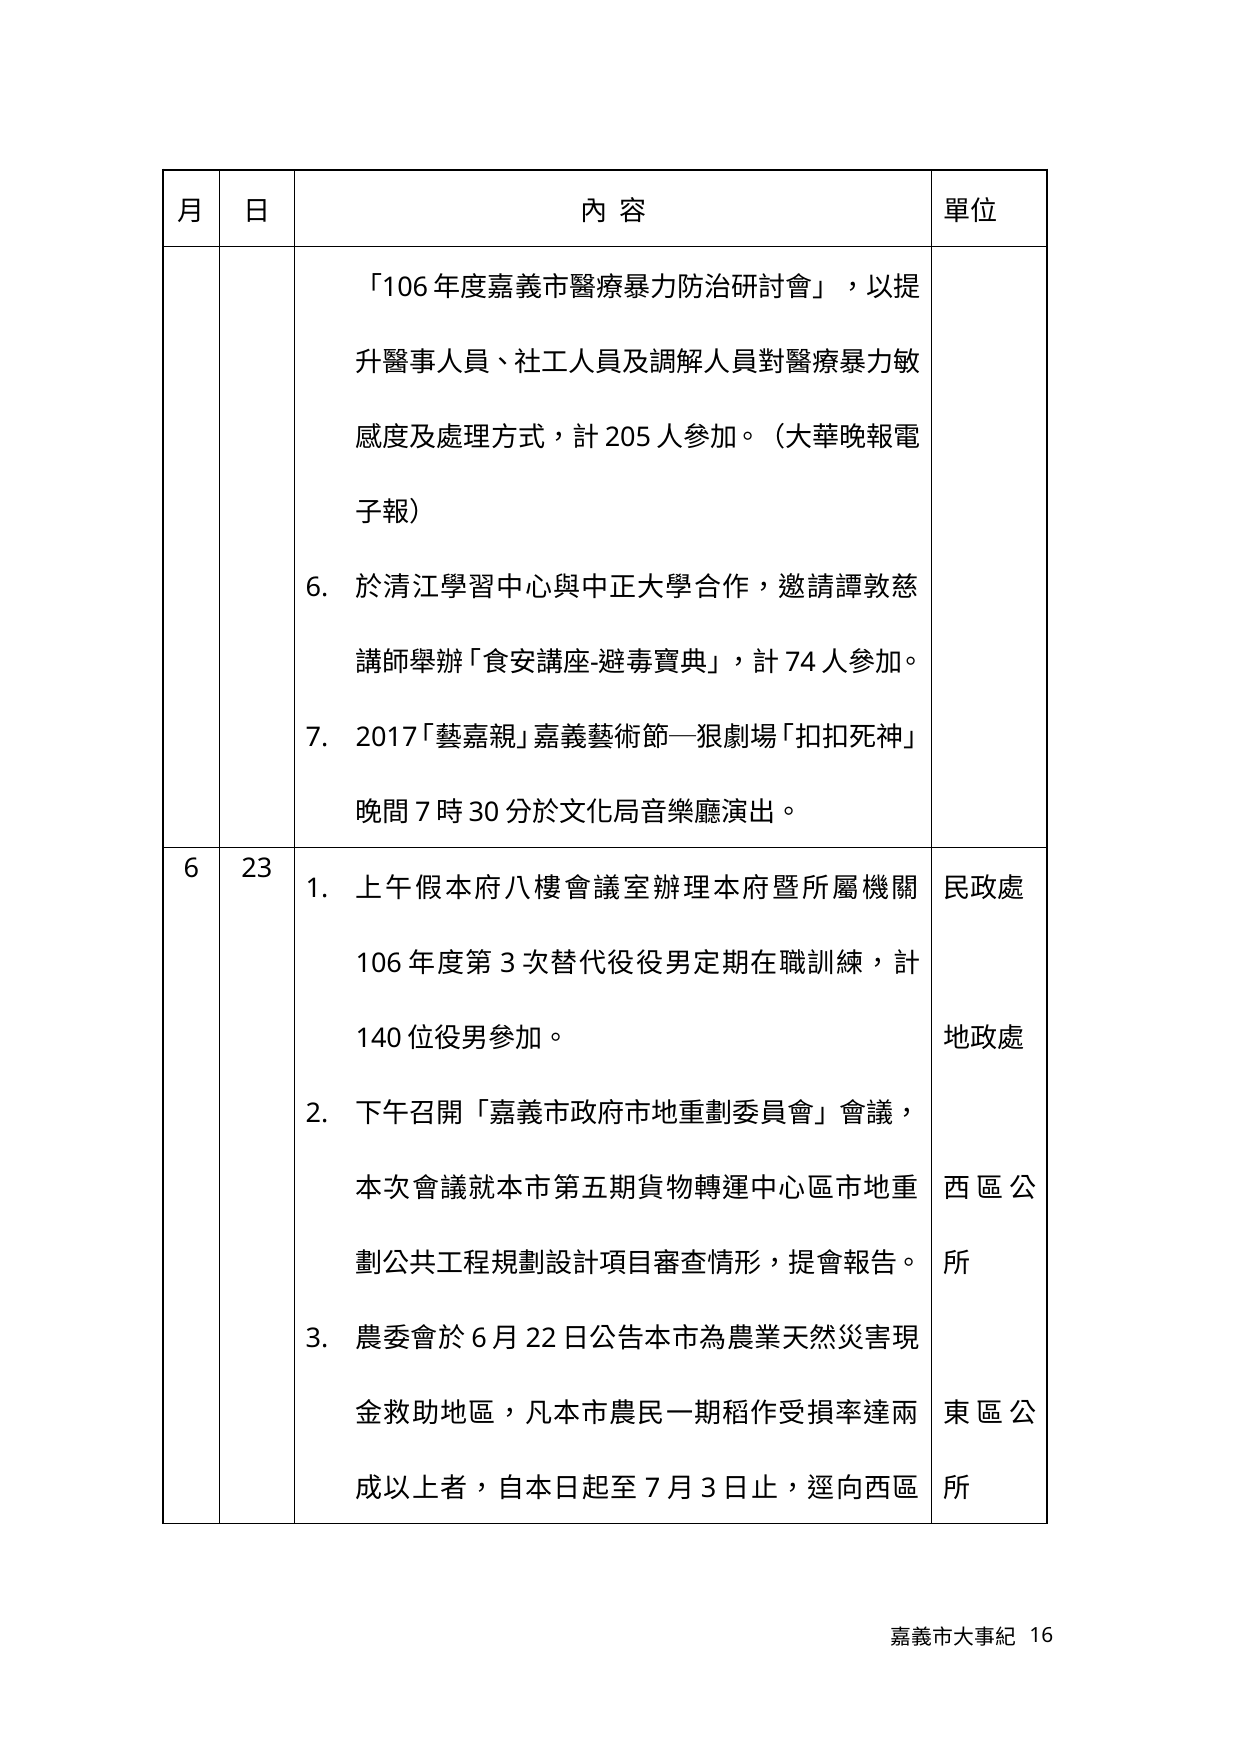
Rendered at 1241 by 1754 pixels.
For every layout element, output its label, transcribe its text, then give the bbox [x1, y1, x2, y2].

table_cell [220, 247, 294, 847]
table_cell 23 [220, 848, 294, 1523]
table_header 月 [164, 171, 219, 246]
table_cell 上午假本府八樓會議室辦理本府暨所屬機關106年度第3次替代役役男定期在職訓練，計140位役男參加。 下午召開「嘉義市政府市地重劃委員會」會議，本次會議就本市第五期貨物轉運中心區市地重劃公共工程規劃設計項目審查情形，提會報告。 農委會於6月22日公告本市為農業天然災害現金救助地區，凡本市農民一期稻作受損率達兩成以上者，自本日起至7月3日止，逕向西區 [295, 848, 931, 1523]
table_header 日 [220, 171, 294, 246]
table_cell 民政處 地政處 西區公所 東區公所 [932, 848, 1046, 1523]
table_cell [932, 247, 1046, 847]
table_header 內 容 [295, 171, 931, 246]
table_cell 「106年度嘉義市醫療暴力防治研討會」，以提升醫事人員、社工人員及調解人員對醫療暴力敏感度及處理方式，計205人參加。（大華晚報電子報） 於清江學習中心與中正大學合作，邀請譚敦慈講師舉辦「食安講座-避毒寶典」，計74人參加。 2017「藝嘉親」嘉義藝術節─狠劇場「扣扣死神」晚間7時30分於文化局音樂廳演出。 [295, 247, 931, 847]
table_header 單位 [932, 171, 1046, 246]
table_cell 6 [164, 848, 219, 1523]
table_cell [164, 247, 219, 847]
